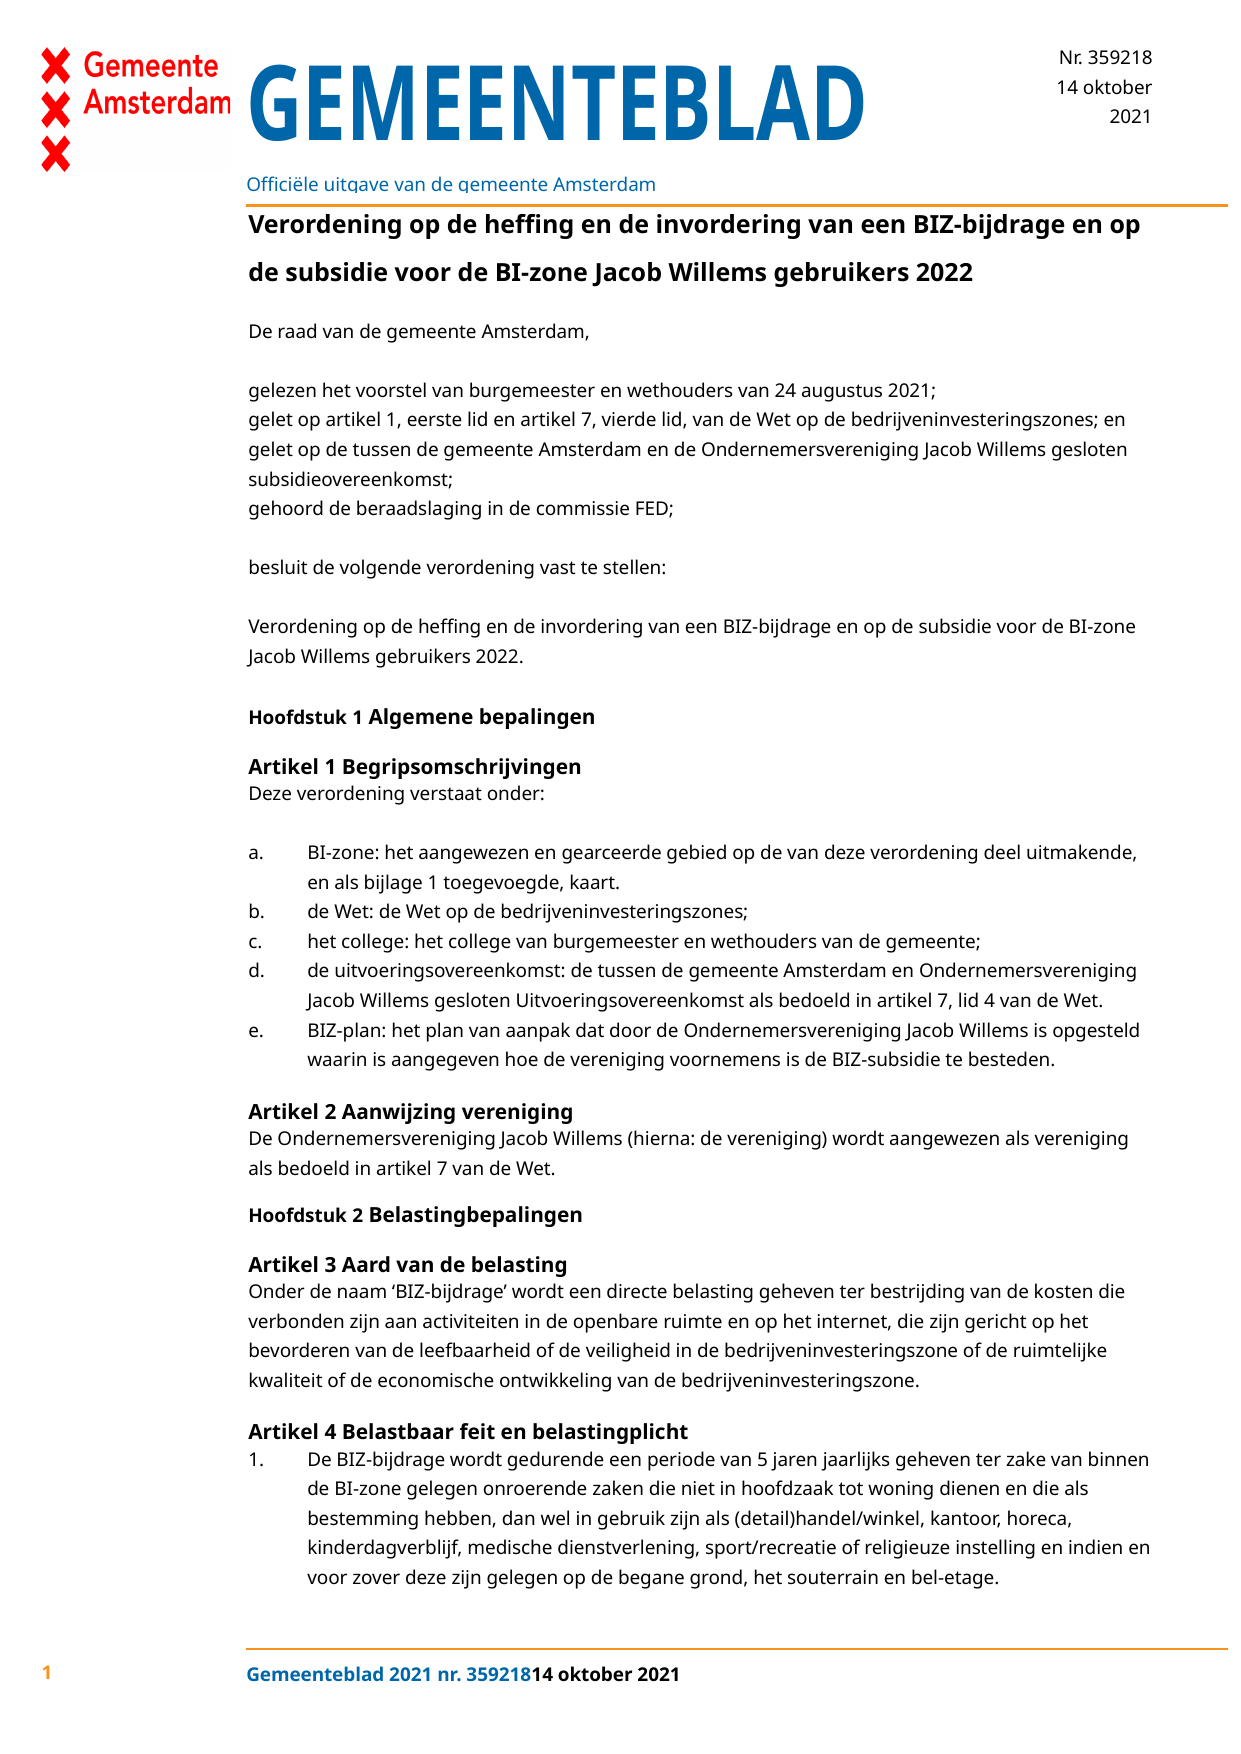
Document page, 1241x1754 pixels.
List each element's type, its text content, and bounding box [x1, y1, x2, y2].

text Hoofdstuk 2 Belastingbepalingen [248, 1201, 1152, 1229]
list de Wet: de Wet op de bedrijveninvesteringszones; [248, 898, 1152, 924]
text Deze verordening verstaat onder: [248, 780, 1152, 806]
list BIZ-plan: het plan van aanpak dat door de Ondernemersvereniging Jacob Willems is opgesteld waarin is aangegeven hoe de vereniging voornemens is de BIZ-subsidie te besteden. [248, 1017, 1152, 1072]
text Onder de naam ‘BIZ-bijdrage’ wordt een directe belasting geheven ter bestrijding van de kosten die verbonden zijn aan activiteiten in de openbare ruimte en op het internet, die zijn gericht op het bevorderen van de leefbaarheid of de veiligheid in de bedrijveninvesteringszone of de ruimtelijke kwaliteit of de economische ontwikkeling van de bedrijveninvesteringszone. [248, 1278, 1152, 1393]
text besluit de volgende verordening vast te stellen: [248, 554, 1152, 580]
text Verordening op de heffing en de invordering van een BIZ-bijdrage en op de subsidie voor de BI-zone Jacob Willems gebruikers 2022. [248, 614, 1152, 669]
text Hoofdstuk 1 Algemene bepalingen [248, 702, 1152, 731]
text gelezen het voorstel van burgemeester en wethouders van 24 augustus 2021; [248, 377, 1152, 403]
text gehoord de beraadslaging in de commissie FED; [248, 495, 1152, 521]
list het college: het college van burgemeester en wethouders van de gemeente; [248, 928, 1152, 954]
text Artikel 2 Aanwijzing vereniging [248, 1097, 1152, 1125]
text Artikel 3 Aard van de belasting [248, 1250, 1152, 1278]
list BI-zone: het aangewezen en gearceerde gebied op de van deze verordening deel uitmakende, en als bijlage 1 toegevoegde, kaart. [248, 839, 1152, 895]
text Verordening op de heffing en de invordering van een BIZ-bijdrage en op de subsidie voor de BI-zone Jacob Willems gebruikers 2022 [248, 207, 1152, 288]
picture [41, 47, 231, 172]
text gelet op artikel 1, eerste lid en artikel 7, vierde lid, van de Wet op de bedrijveninvesteringszones; en gelet op de tussen de gemeente Amsterdam en de Ondernemersvereniging Jacob Willems gesloten subsidieovereenkomst; [248, 407, 1152, 492]
text De raad van de gemeente Amsterdam, [248, 318, 1152, 344]
list De BIZ-bijdrage wordt gedurende een periode van 5 jaren jaarlijks geheven ter zake van binnen de BI-zone gelegen onroerende zaken die niet in hoofdzaak tot woning dienen en die als bestemming hebben, dan wel in gebruik zijn als (detail)handel/winkel, kantoor, horeca, kinderdagverblijf, medische dienstverlening, sport/recreatie of religieuze instelling en indien en voor zover deze zijn gelegen op de begane grond, het souterrain en bel-etage. [248, 1446, 1152, 1590]
text Artikel 1 Begripsomschrijvingen [248, 752, 1152, 780]
text De Ondernemersvereniging Jacob Willems (hierna: de vereniging) wordt aangewezen als vereniging als bedoeld in artikel 7 van de Wet. [248, 1125, 1152, 1181]
text Artikel 4 Belastbaar feit en belastingplicht [248, 1417, 1152, 1446]
list de uitvoeringsovereenkomst: de tussen de gemeente Amsterdam en Ondernemersvereniging Jacob Willems gesloten Uitvoeringsovereenkomst als bedoeld in artikel 7, lid 4 van de Wet. [248, 958, 1152, 1013]
